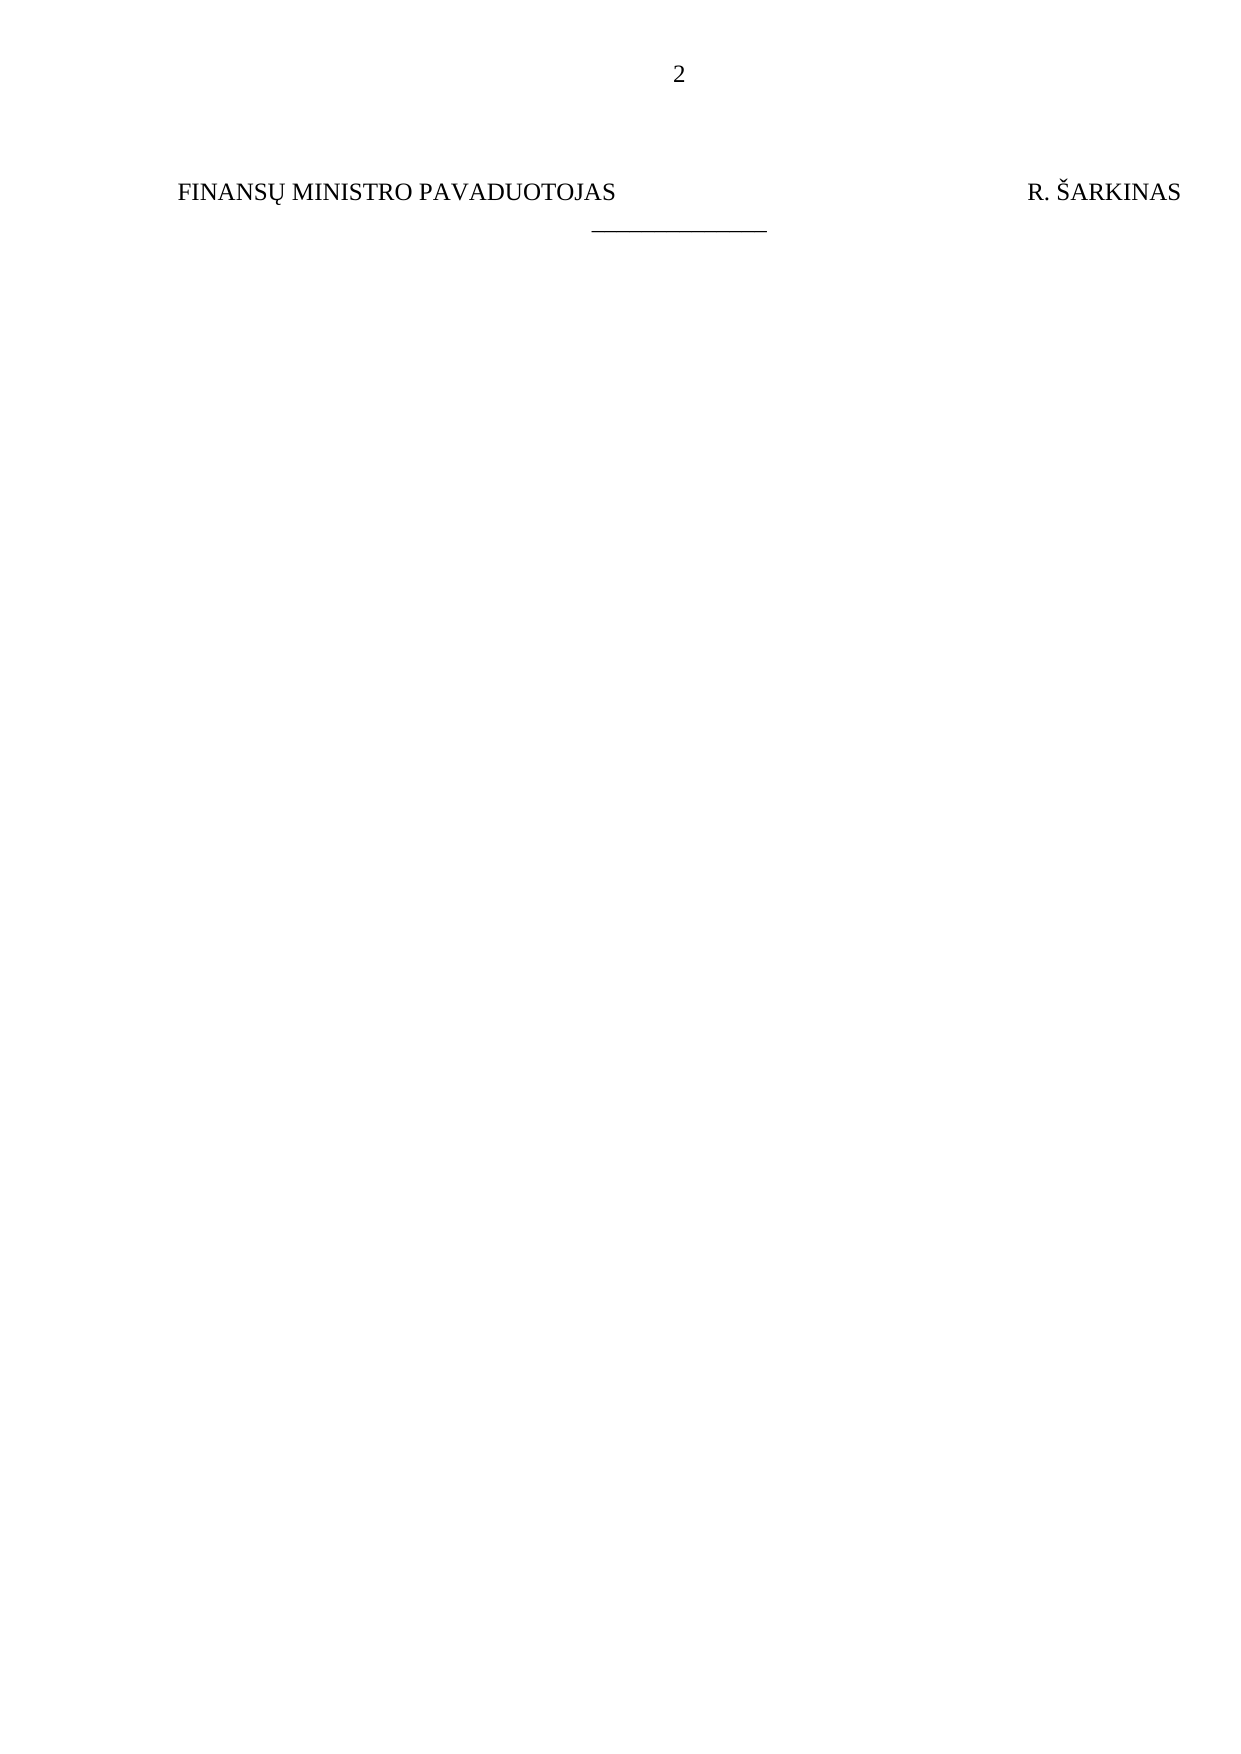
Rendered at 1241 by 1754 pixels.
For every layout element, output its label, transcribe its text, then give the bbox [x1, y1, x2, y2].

text FINANSŲ MINISTRO PAVADUOTOJAS R. ŠARKINAS [177, 177, 1181, 206]
text ______________ [177, 206, 1181, 235]
